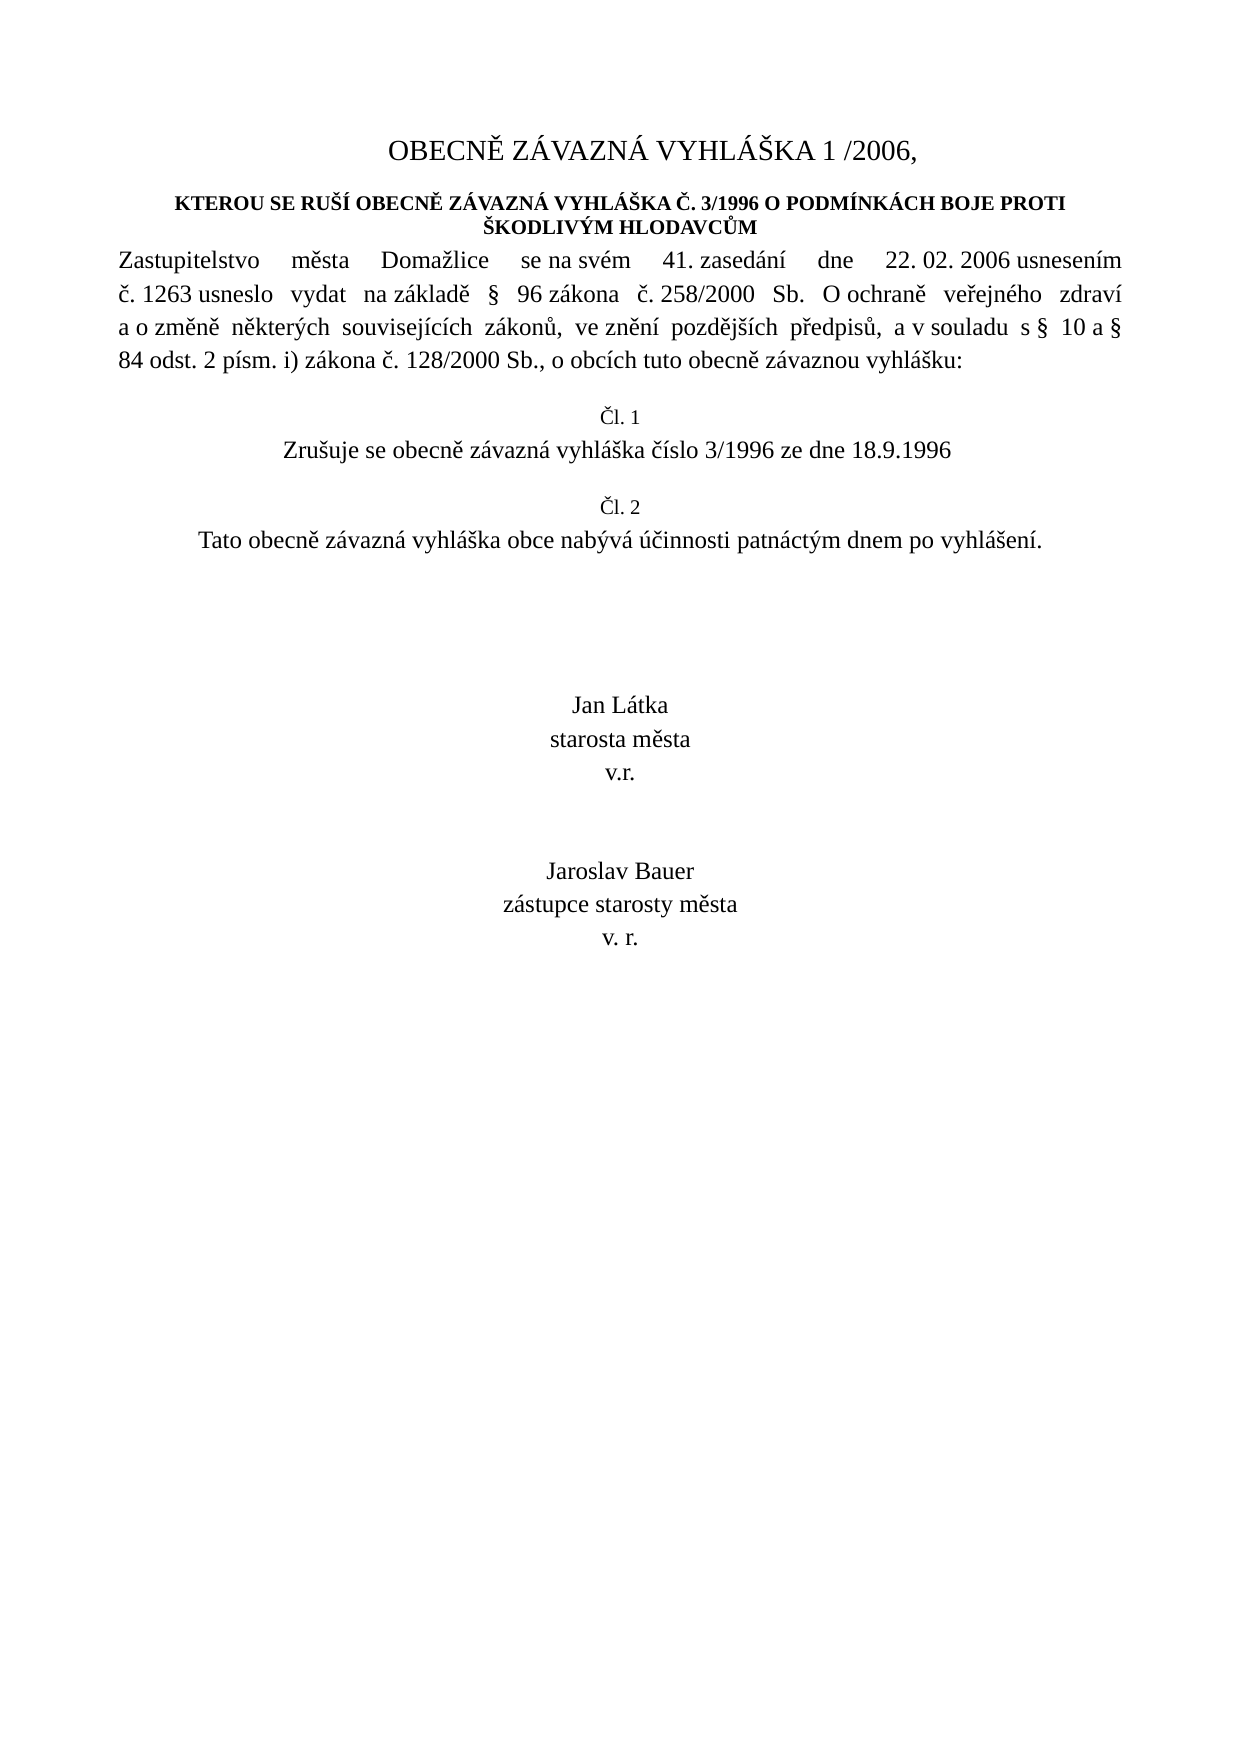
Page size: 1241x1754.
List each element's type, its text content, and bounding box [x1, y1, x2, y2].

text Jan Látka starosta města v.r. Jaroslav Bauer zástupce starosty města v. r. [118, 691, 1122, 951]
text Zastupitelstvo města Domažlice se na svém 41. zasedání dne 22. 02. 2006 usnesením č. 1263 usneslo vydat na základě § 96 zákona č. 258/2000 Sb. O ochraně veřejného zdraví a o změně některých souvisejících zákonů, ve znění pozdějších předpisů, a v souladu s § 10 a § 84 odst. 2 písm. i) zákona č. 128/2000 Sb., o obcích tuto obecně závaznou vyhlášku: [118, 246, 1122, 373]
text Zrušuje se obecně závazná vyhláška číslo 3/1996 ze dne 18.9.1996 [118, 435, 1122, 464]
subtitle OBECNĚ ZÁVAZNÁ VYHLÁŠKA 1 /2006, [118, 133, 1122, 166]
subtitle KTEROU SE RUŠÍ OBECNĚ ZÁVAZNÁ VYHLÁŠKA Č. 3/1996 O PODMÍNKÁCH BOJE PROTI ŠKODLIVÝM HLODAVCŮM [118, 191, 1122, 239]
text Tato obecně závazná vyhláška obce nabývá účinnosti patnáctým dnem po vyhlášení. [118, 526, 1122, 554]
subtitle Čl. 2 [118, 495, 1122, 519]
subtitle Čl. 1 [118, 405, 1122, 429]
